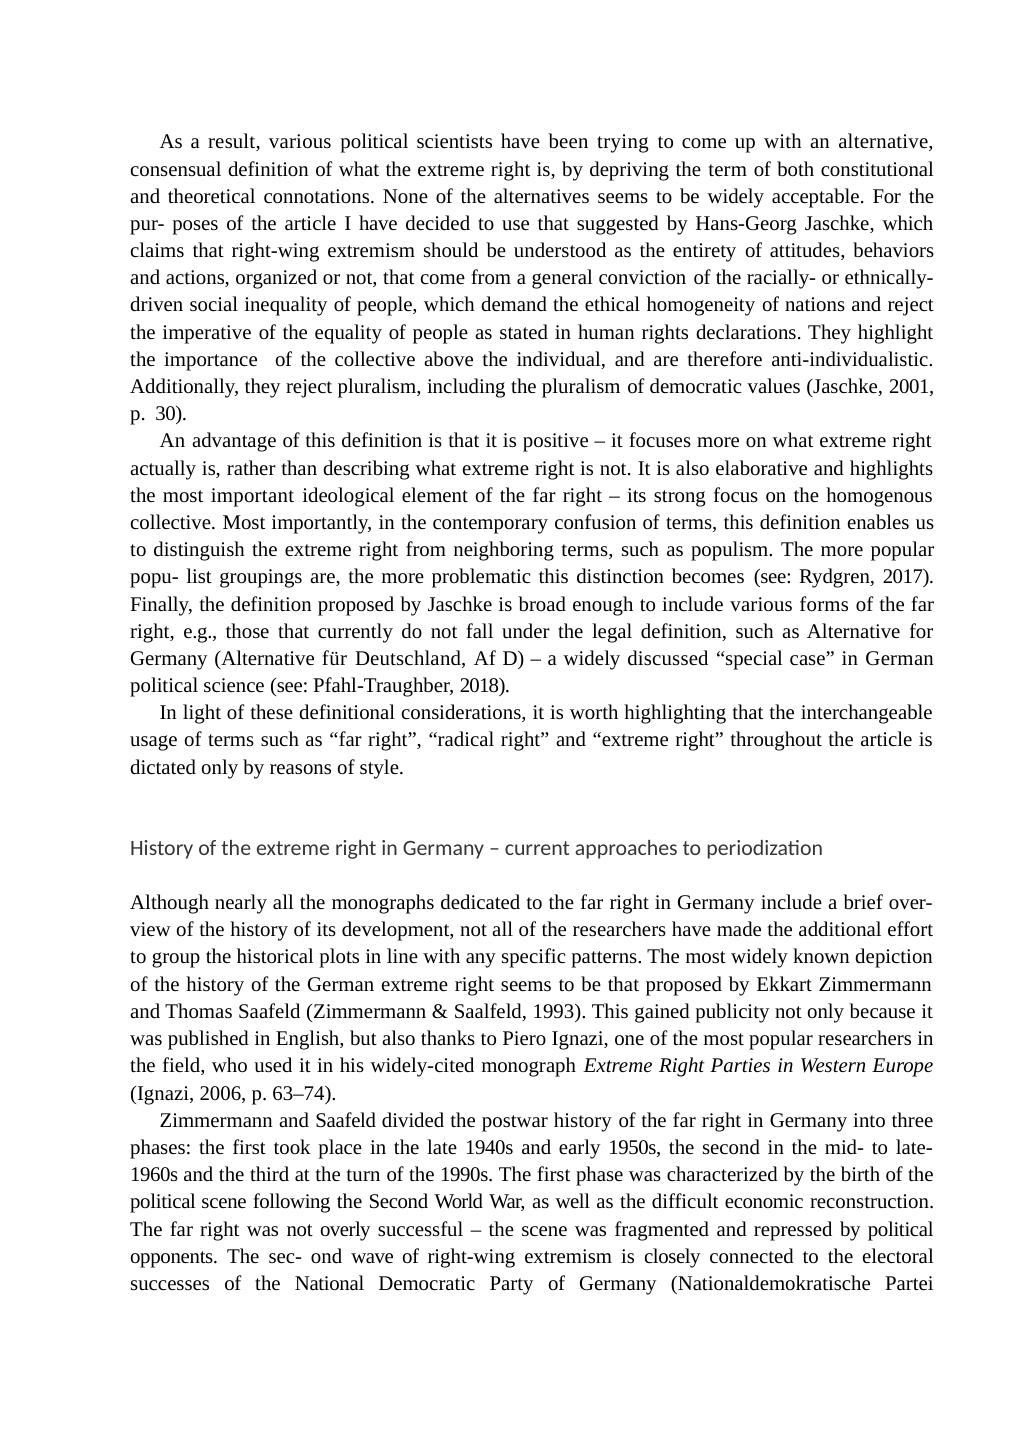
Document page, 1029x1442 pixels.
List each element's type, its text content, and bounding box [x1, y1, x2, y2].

text Although nearly all the monographs dedicated to the far right in Germany include a brief over- view of the history of its development, not all of the researchers have made the additional effort to group the historical plots in line with any specific patterns. The most widely known depiction of the history of the German extreme right seems to be that proposed by Ekkart Zimmermann and Thomas Saafeld (Zimmermann & Saalfeld, 1993). This gained publicity not only because it was published in English, but also thanks to Piero Ignazi, one of the most popular researchers in the field, who used it in his widely-cited monograph Extreme Right Parties in Western Europe (Ignazi, 2006, p. 63–74). [130, 890, 934, 1104]
subtitle History of the extreme right in Germany – current approaches to periodization [130, 834, 1005, 861]
text In light of these definitional considerations, it is worth highlighting that the interchangeable usage of terms such as “far right”, “radical right” and “extreme right” throughout the article is dictated only by reasons of style. [130, 700, 934, 779]
text An advantage of this definition is that it is positive – it focuses more on what extreme right actually is, rather than describing what extreme right is not. It is also elaborative and highlights the most important ideological element of the far right – its strong focus on the homogenous collective. Most importantly, in the contemporary confusion of terms, this definition enables us to distinguish the extreme right from neighboring terms, such as populism. The more popular popu- list groupings are, the more problematic this distinction becomes (see: Rydgren, 2017). Finally, the definition proposed by Jaschke is broad enough to include various forms of the far right, e.g., those that currently do not fall under the legal definition, such as Alternative for Germany (Alternative für Deutschland, Af D) – a widely discussed “special case” in German political science (see: Pfahl-Traughber, 2018). [130, 428, 934, 697]
text As a result, various political scientists have been trying to come up with an alternative, consensual definition of what the extreme right is, by depriving the term of both constitutional and theoretical connotations. None of the alternatives seems to be widely acceptable. For the pur- poses of the article I have decided to use that suggested by Hans-Georg Jaschke, which claims that right-wing extremism should be understood as the entirety of attitudes, behaviors and actions, organized or not, that come from a general conviction of the racially- or ethnically-driven social inequality of people, which demand the ethical homogeneity of nations and reject the imperative of the equality of people as stated in human rights declarations. They highlight the importance of the collective above the individual, and are therefore anti-individualistic. Additionally, they reject pluralism, including the pluralism of democratic values (Jaschke, 2001, p. 30). [130, 129, 934, 425]
text Zimmermann and Saafeld divided the postwar history of the far right in Germany into three phases: the first took place in the late 1940s and early 1950s, the second in the mid- to late- 1960s and the third at the turn of the 1990s. The first phase was characterized by the birth of the political scene following the Second World War, as well as the difficult economic reconstruction. The far right was not overly successful – the scene was fragmented and repressed by political opponents. The sec- ond wave of right-wing extremism is closely connected to the electoral successes of the National Democratic Party of Germany (Nationaldemokratische Partei [130, 1108, 934, 1295]
